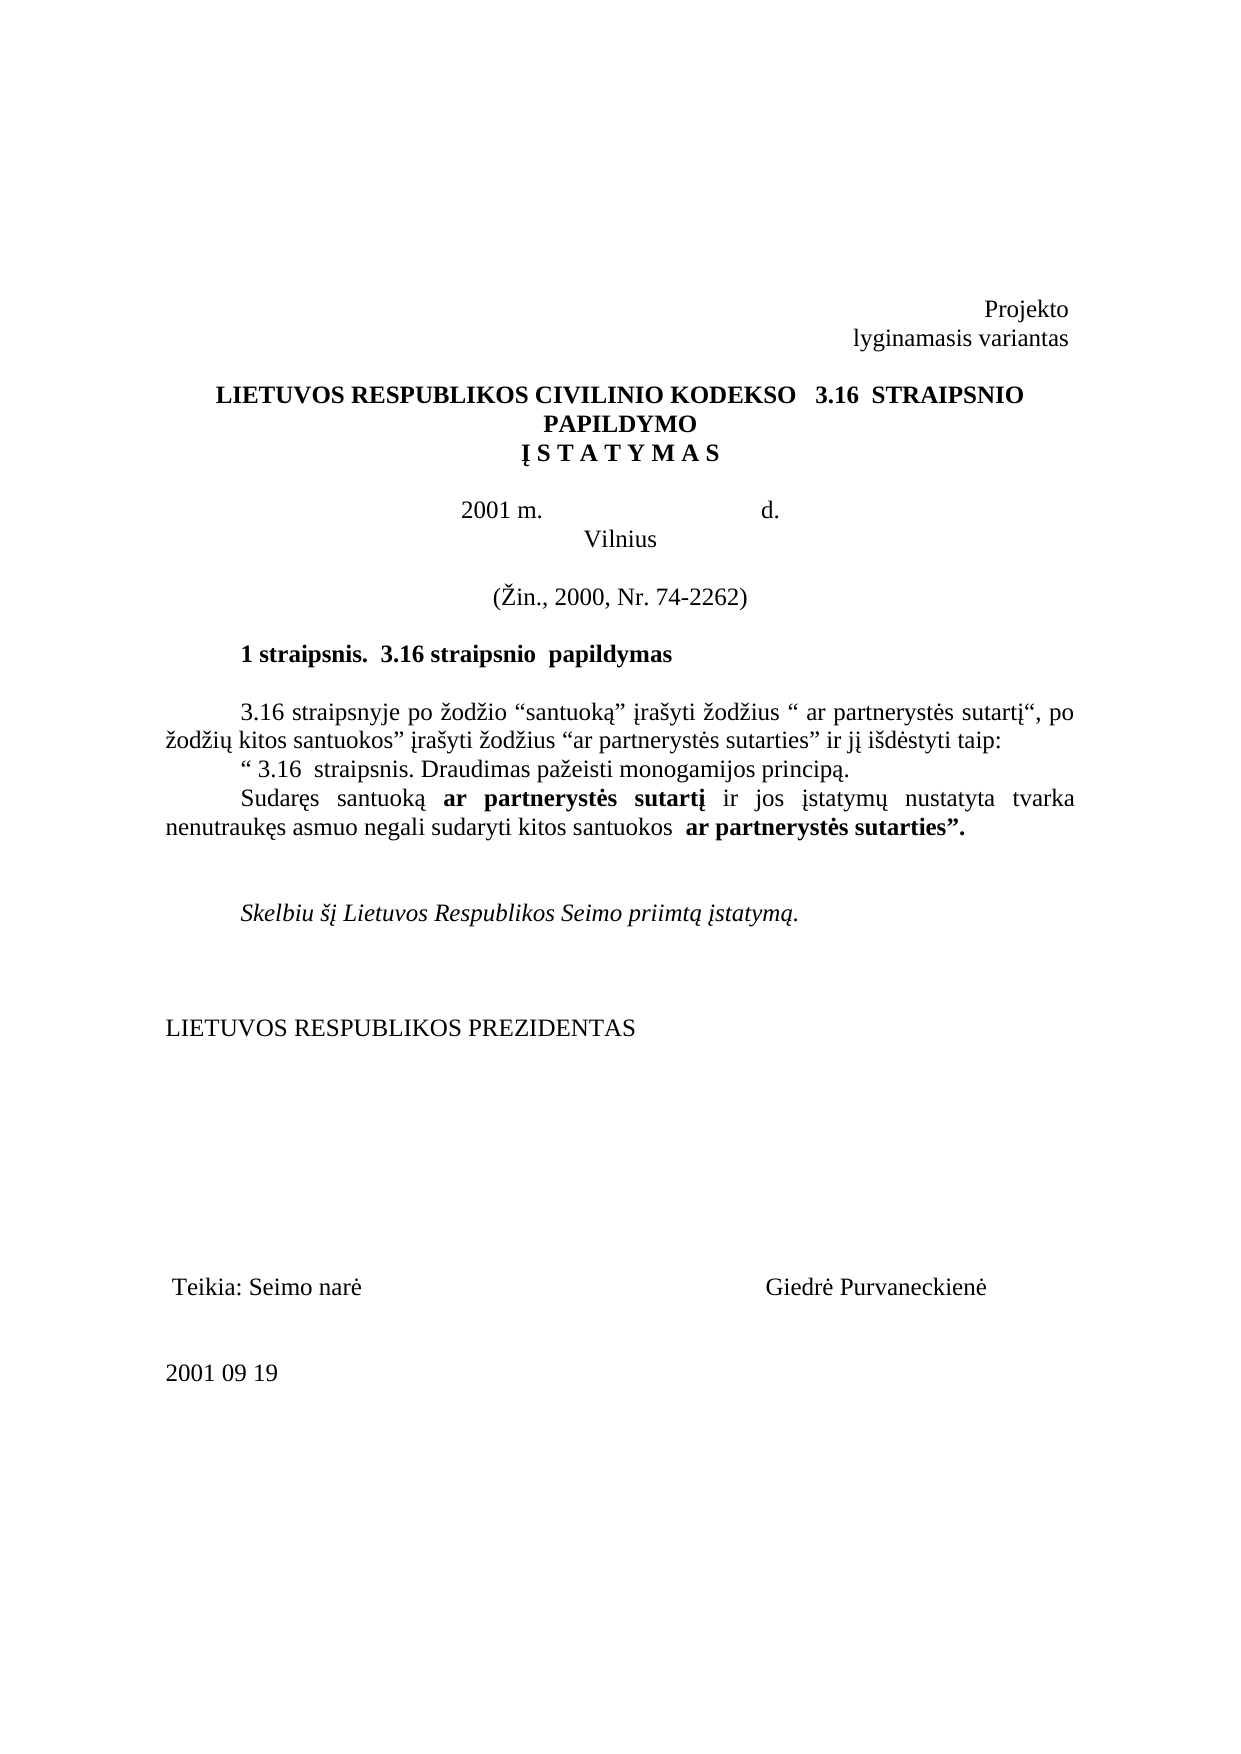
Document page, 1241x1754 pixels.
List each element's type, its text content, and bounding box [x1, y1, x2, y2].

text 1 straipsnis. 3.16 straipsnio papildymas [165, 639, 1075, 668]
text Vilnius [165, 524, 1075, 553]
subtitle Projekto [165, 294, 1075, 323]
text Teikia: Seimo narė Giedrė Purvaneckienė [165, 1272, 1075, 1301]
subtitle LIETUVOS RESPUBLIKOS CIVILINIO KODEKSO 3.16 STRAIPSNIO PAPILDYMO [165, 381, 1075, 438]
text Skelbiu šį Lietuvos Respublikos Seimo priimtą įstatymą. [165, 898, 1075, 927]
text Sudaręs santuoką ar partnerystės sutartį ir jos įstatymų nustatyta tvarka nenutraukęs asmuo negali sudaryti kitos santuokos ar partnerystės sutarties”. [165, 783, 1075, 841]
text 2001 m. d. [165, 496, 1075, 524]
subtitle lyginamasis variantas [165, 323, 1075, 352]
text (Žin., 2000, Nr. 74-2262) [165, 582, 1075, 611]
text “ 3.16 straipsnis. Draudimas pažeisti monogamijos principą. [165, 754, 1075, 783]
text Į S T A T Y M A S [165, 438, 1075, 467]
text 3.16 straipsnyje po žodžio “santuoką” įrašyti žodžius “ ar partnerystės sutartį“, po žodžių kitos santuokos” įrašyti žodžius “ar partnerystės sutarties” ir jį išdėstyti taip: [165, 697, 1075, 754]
text 2001 09 19 [165, 1358, 1075, 1387]
subtitle LIETUVOS RESPUBLIKOS PREZIDENTAS [165, 1013, 1075, 1042]
